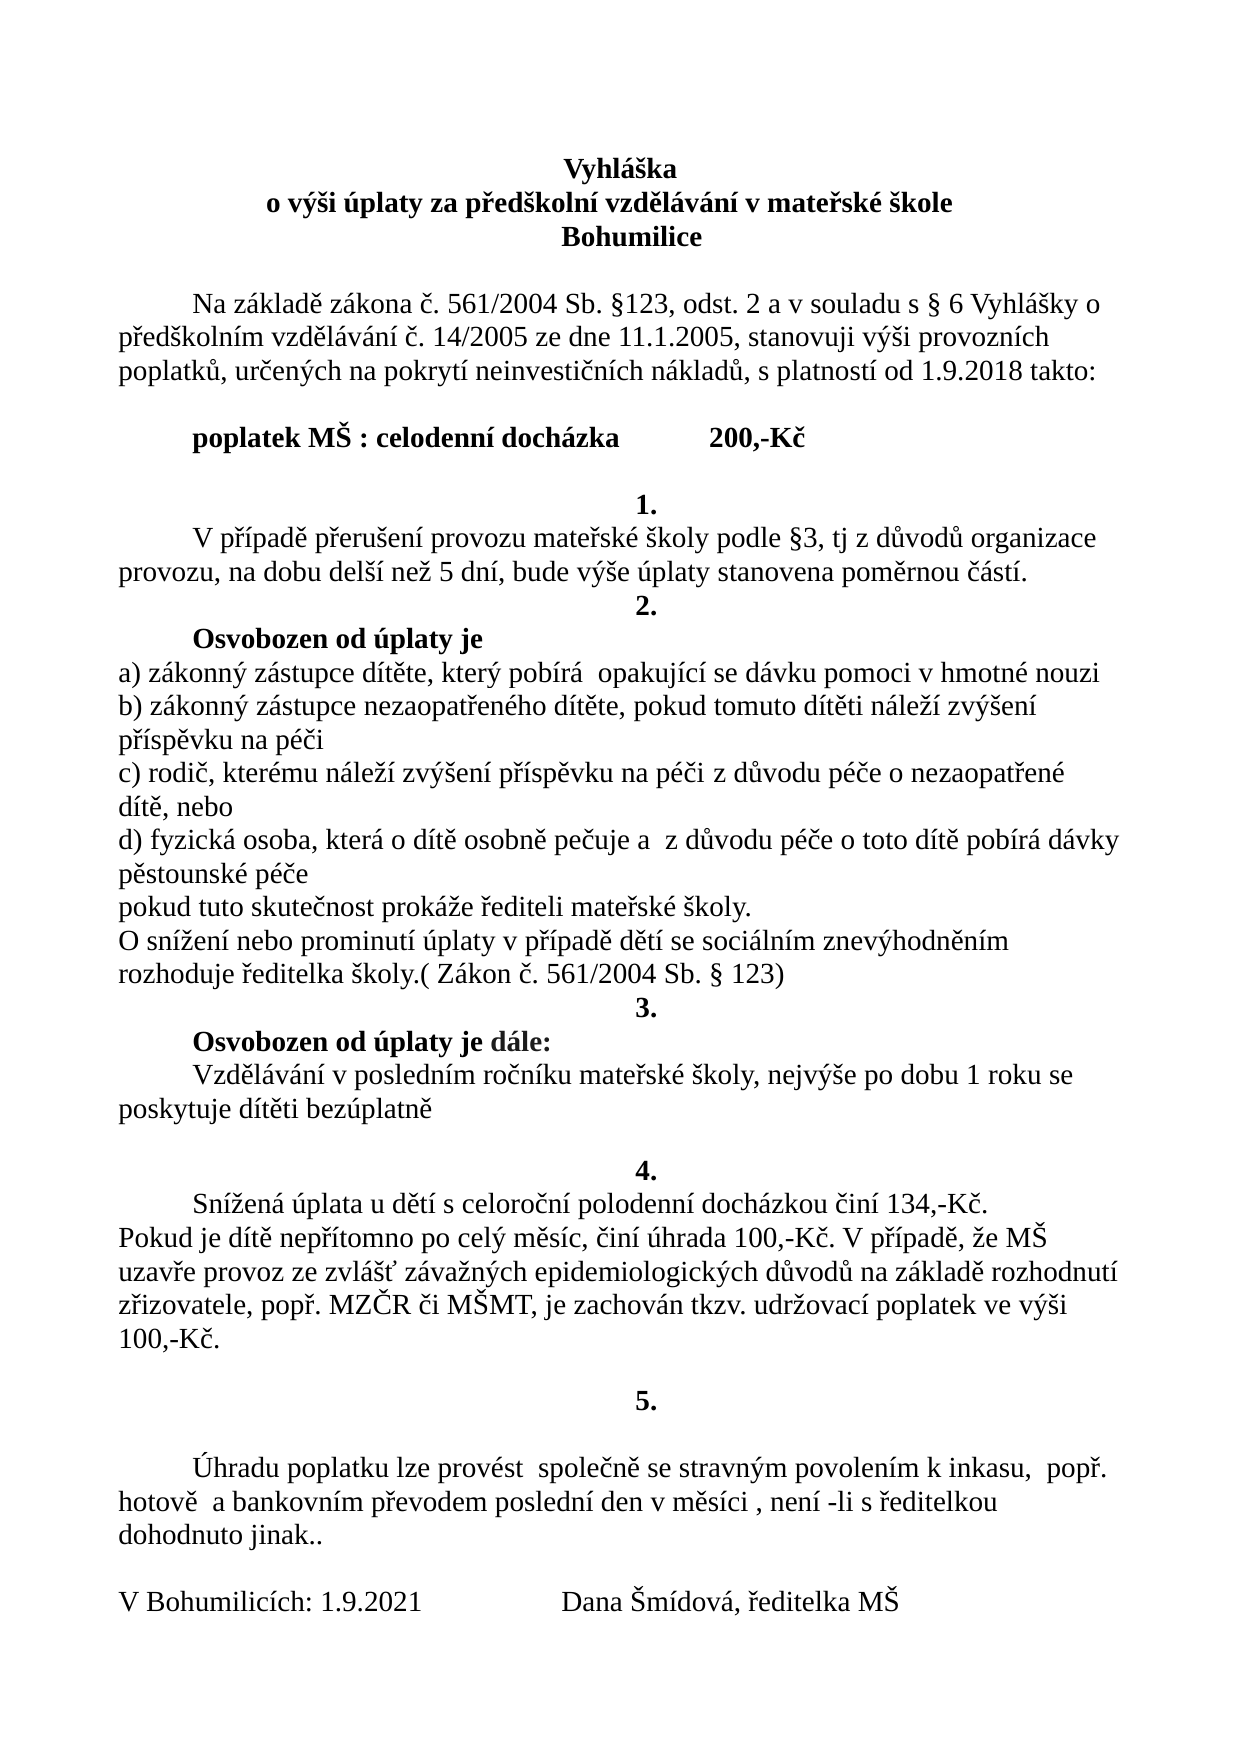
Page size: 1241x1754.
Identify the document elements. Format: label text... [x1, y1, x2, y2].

text Pokud je dítě nepřítomno po celý měsíc, činí úhrada 100,-Kč. V případě, že MŠ uzavře provoz ze zvlášť závažných epidemiologických důvodů na základě rozhodnutí zřizovatele, popř. MZČR či MŠMT, je zachován tkzv. udržovací poplatek ve výši 100,-Kč. [118, 1220, 1122, 1354]
text c) rodič, kterému náleží zvýšení příspěvku na péči z důvodu péče o nezaopatřené dítě, nebo [118, 755, 1122, 822]
text Vyhláška [118, 152, 1122, 185]
text Osvobozen od úplaty je [118, 621, 1122, 655]
text b) zákonný zástupce nezaopatřeného dítěte, pokud tomuto dítěti náleží zvýšení příspěvku na péči [118, 688, 1122, 755]
text d) fyzická osoba, která o dítě osobně pečuje a z důvodu péče o toto dítě pobírá dávky pěstounské péče [118, 822, 1122, 889]
text 5. [118, 1383, 1122, 1417]
text Snížená úplata u dětí s celoroční polodenní docházkou činí 134,-Kč. [118, 1187, 1122, 1220]
text 1. [118, 487, 1122, 521]
text pokud tuto skutečnost prokáže řediteli mateřské školy. [118, 889, 1122, 923]
text Vzdělávání v posledním ročníku mateřské školy, nejvýše po dobu 1 roku se poskytuje dítěti bezúplatně [118, 1057, 1122, 1124]
text Bohumilice [118, 219, 1122, 252]
text O snížení nebo prominutí úplaty v případě dětí se sociálním znevýhodněním rozhoduje ředitelka školy.( Zákon č. 561/2004 Sb. § 123) [118, 923, 1122, 990]
text V případě přerušení provozu mateřské školy podle §3, tj z důvodů organizace provozu, na dobu delší než 5 dní, bude výše úplaty stanovena poměrnou částí. [118, 521, 1122, 588]
text o výši úplaty za předškolní vzdělávání v mateřské škole [118, 185, 1122, 219]
text 4. [118, 1153, 1122, 1187]
text 3. [118, 990, 1122, 1024]
text 2. [118, 588, 1122, 621]
text Osvobozen od úplaty je dále: [118, 1024, 1122, 1057]
text Úhradu poplatku lze provést společně se stravným povolením k inkasu, popř. hotově a bankovním převodem poslední den v měsíci , není -li s ředitelkou dohodnuto jinak.. [118, 1450, 1122, 1551]
text V Bohumilicích: 1.9.2021 Dana Šmídová, ředitelka MŠ [118, 1584, 1122, 1618]
text a) zákonný zástupce dítěte, který pobírá opakující se dávku pomoci v hmotné nouzi [118, 655, 1122, 688]
text poplatek MŠ : celodenní docházka 200,-Kč [118, 420, 1122, 453]
text Na základě zákona č. 561/2004 Sb. §123, odst. 2 a v souladu s § 6 Vyhlášky o předškolním vzdělávání č. 14/2005 ze dne 11.1.2005, stanovuji výši provozních poplatků, určených na pokrytí neinvestičních nákladů, s platností od 1.9.2018 takto: [118, 286, 1122, 386]
